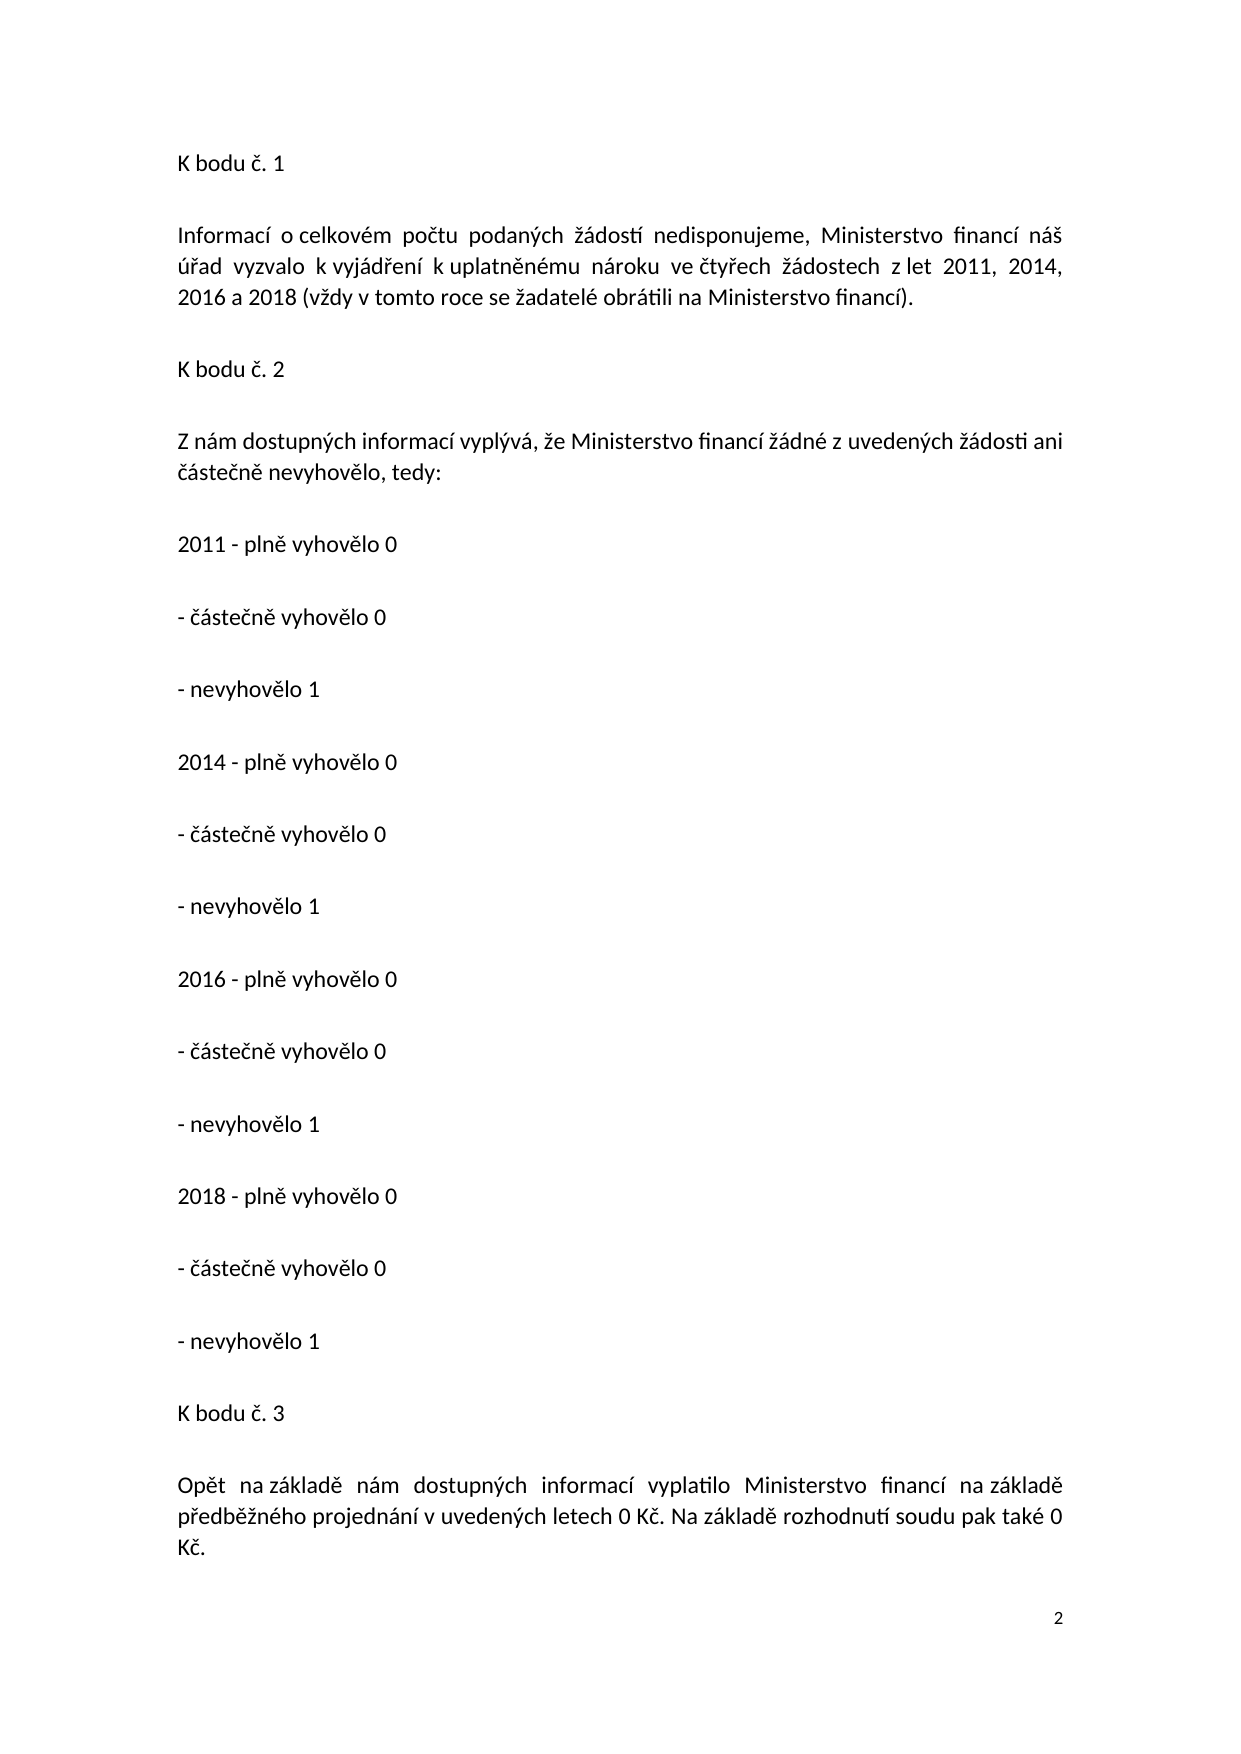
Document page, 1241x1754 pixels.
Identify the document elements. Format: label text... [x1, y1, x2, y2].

text - částečně vyhovělo 0 [177, 1253, 1063, 1283]
text - částečně vyhovělo 0 [177, 819, 1063, 848]
text - nevyhovělo 1 [177, 891, 1063, 921]
text - nevyhovělo 1 [177, 1109, 1063, 1138]
text 2018 - plně vyhovělo 0 [177, 1181, 1063, 1210]
text 2016 - plně vyhovělo 0 [177, 964, 1063, 993]
text Informací o celkovém počtu podaných žádostí nedisponujeme, Ministerstvo financí náš úřad vyzvalo k vyjádření k uplatněnému nároku ve čtyřech žádostech z let 2011, 2014, 2016 a 2018 (vždy v tomto roce se žadatelé obrátili na Ministerstvo financí). [177, 220, 1063, 311]
text K bodu č. 1 [177, 148, 1063, 177]
text - nevyhovělo 1 [177, 674, 1063, 703]
text Opět na základě nám dostupných informací vyplatilo Ministerstvo financí na základě předběžného projednání v uvedených letech 0 Kč. Na základě rozhodnutí soudu pak také 0 Kč. [177, 1471, 1063, 1561]
text K bodu č. 2 [177, 354, 1063, 383]
text - nevyhovělo 1 [177, 1326, 1063, 1355]
text 2014 - plně vyhovělo 0 [177, 747, 1063, 776]
text Z nám dostupných informací vyplývá, že Ministerstvo financí žádné z uvedených žádosti ani částečně nevyhovělo, tedy: [177, 426, 1063, 486]
text K bodu č. 3 [177, 1398, 1063, 1427]
text 2011 - plně vyhovělo 0 [177, 529, 1063, 559]
text - částečně vyhovělo 0 [177, 602, 1063, 631]
text - částečně vyhovělo 0 [177, 1036, 1063, 1066]
